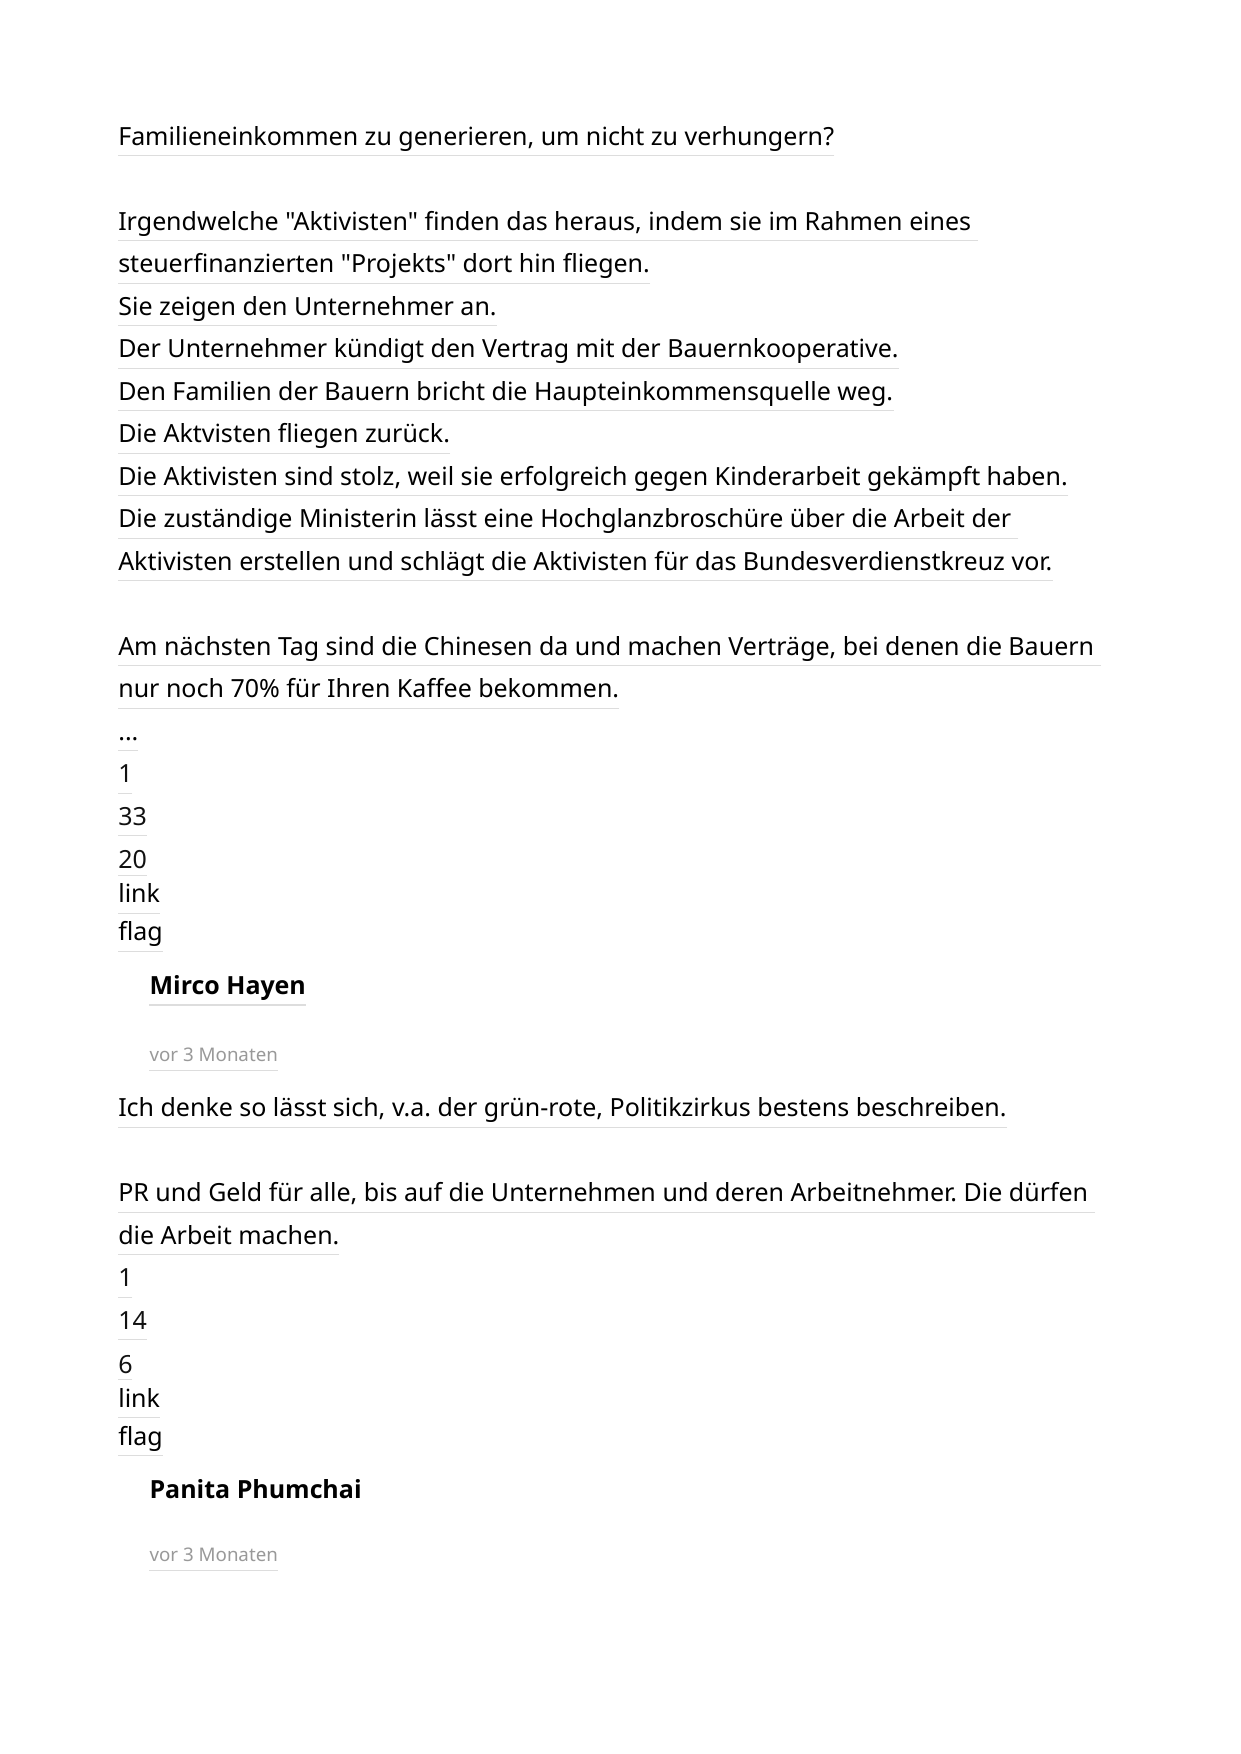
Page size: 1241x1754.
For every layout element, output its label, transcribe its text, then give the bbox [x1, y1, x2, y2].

text Ich denke so lässt sich, v.a. der grün-rote, Politikzirkus bestens beschreiben. PR und Geld für alle, bis auf die Unternehmen und deren Arbeitnehmer. Die dürfen die Arbeit machen. [118, 1090, 1122, 1255]
text Familieneinkommen zu generieren, um nicht zu verhungern? Irgendwelche "Aktivisten" finden das heraus, indem sie im Rahmen eines steuerfinanzierten "Projekts" dort hin fliegen. Sie zeigen den Unternehmer an. Der Unternehmer kündigt den Vertrag mit der Bauernkooperative. Den Familien der Bauern bricht die Haupteinkommensquelle weg. Die Aktvisten fliegen zurück. Die Aktivisten sind stolz, weil sie erfolgreich gegen Kinderarbeit gekämpft haben. Die zuständige Ministerin lässt eine Hochglanzbroschüre über die Arbeit der Aktivisten erstellen und schlägt die Aktivisten für das Bundesverdienstkreuz vor. Am nächsten Tag sind die Chinesen da und machen Verträge, bei denen die Bauern nur noch 70% für Ihren Kaffee bekommen. ... [118, 118, 1122, 751]
text 20 [118, 841, 1122, 876]
text link [118, 876, 1122, 914]
text vor 3 Monaten [149, 1041, 1117, 1071]
text 1 [118, 756, 1122, 794]
text link [118, 1380, 1122, 1418]
text Panita Phumchai [149, 1472, 1122, 1506]
text flag [118, 914, 1122, 952]
text 14 [118, 1302, 1122, 1340]
text 33 [118, 798, 1122, 836]
text vor 3 Monaten [149, 1541, 1117, 1571]
text 1 [118, 1260, 1122, 1298]
text 6 [118, 1345, 1122, 1380]
text flag [118, 1418, 1122, 1456]
text Mirco Hayen [149, 968, 1122, 1006]
